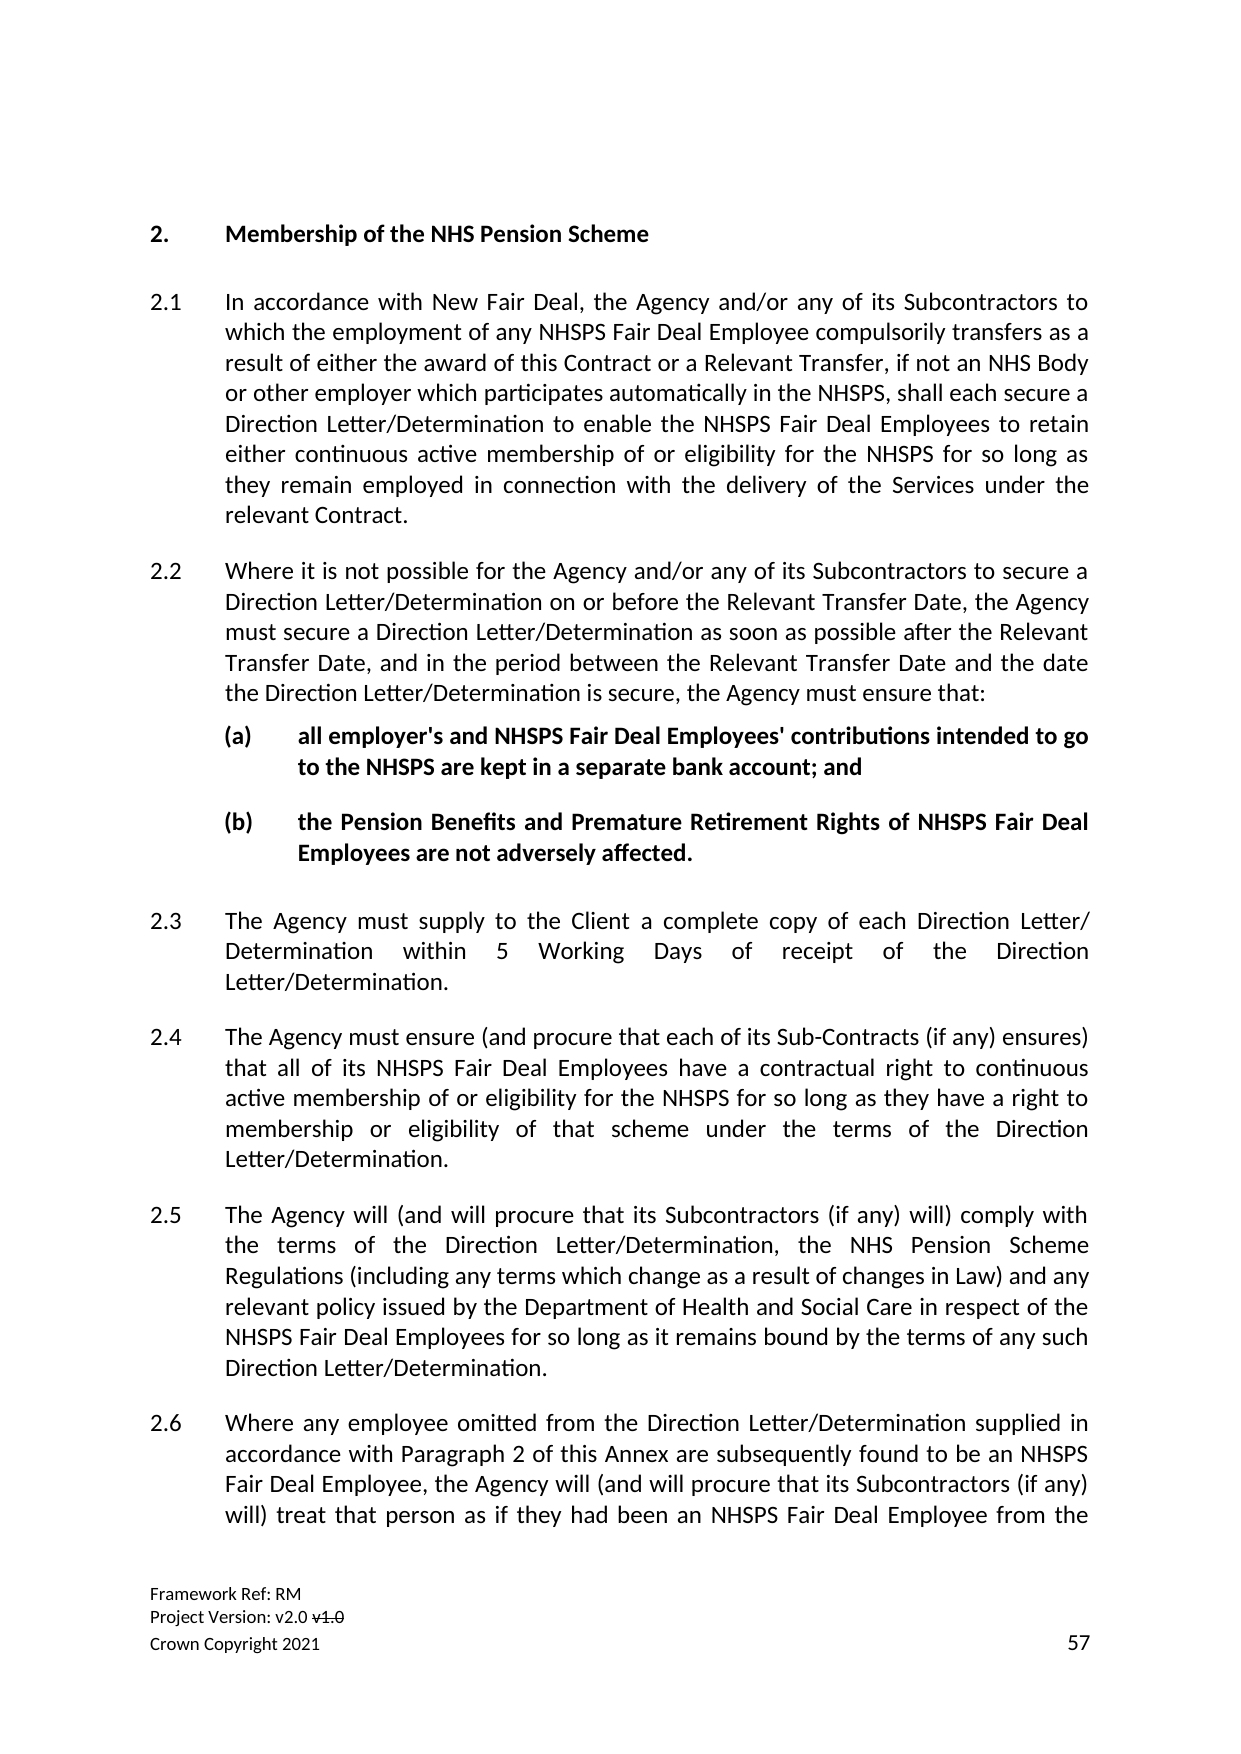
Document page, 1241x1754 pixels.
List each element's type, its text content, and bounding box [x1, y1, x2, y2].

list The Agency must ensure (and procure that each of its Sub-Contracts (if any) ensures) that all of its NHSPS Fair Deal Employees have a contractual right to continuous active membership of or eligibility for the NHSPS for so long as they have a right to membership or eligibility of that scheme under the terms of the Direction Letter/Determination. [150, 1021, 1090, 1174]
subtitle the Pension Benefits and Premature Retirement Rights of NHSPS Fair Deal Employees are not adversely affected. [224, 806, 1090, 867]
table_cell [150, 150, 504, 206]
list The Agency must supply to the Client a complete copy of each Direction Letter/ Determination within 5 Working Days of receipt of the Direction Letter/Determination. [150, 905, 1090, 996]
list Where it is not possible for the Agency and/or any of its Subcontractors to secure a Direction Letter/Determination on or before the Relevant Transfer Date, the Agency must secure a Direction Letter/Determination as soon as possible after the Relevant Transfer Date, and in the period between the Relevant Transfer Date and the date the Direction Letter/Determination is secure, the Agency must ensure that: [150, 555, 1090, 708]
list Where any employee omitted from the Direction Letter/Determination supplied in accordance with Paragraph 2 of this Annex are subsequently found to be an NHSPS Fair Deal Employee, the Agency will (and will procure that its Subcontractors (if any) will) treat that person as if they had been an NHSPS Fair Deal Employee from the [150, 1407, 1090, 1529]
subtitle all employer's and NHSPS Fair Deal Employees' contributions intended to go to the NHSPS are kept in a separate bank account; and [224, 720, 1090, 781]
list Membership of the NHS Pension Scheme [150, 218, 1090, 248]
list In accordance with New Fair Deal, the Agency and/or any of its Subcontractors to which the employment of any NHSPS Fair Deal Employee compulsorily transfers as a result of either the award of this Contract or a Relevant Transfer, if not an NHS Body or other employer which participates automatically in the NHSPS, shall each secure a Direction Letter/Determination to enable the NHSPS Fair Deal Employees to retain either continuous active membership of or eligibility for the NHSPS for so long as they remain employed in connection with the delivery of the Services under the relevant Contract. [150, 286, 1090, 530]
list The Agency will (and will procure that its Subcontractors (if any) will) comply with the terms of the Direction Letter/Determination, the NHS Pension Scheme Regulations (including any terms which change as a result of changes in Law) and any relevant policy issued by the Department of Health and Social Care in respect of the NHSPS Fair Deal Employees for so long as it remains bound by the terms of any such Direction Letter/Determination. [150, 1199, 1090, 1382]
table_cell [504, 150, 1090, 206]
